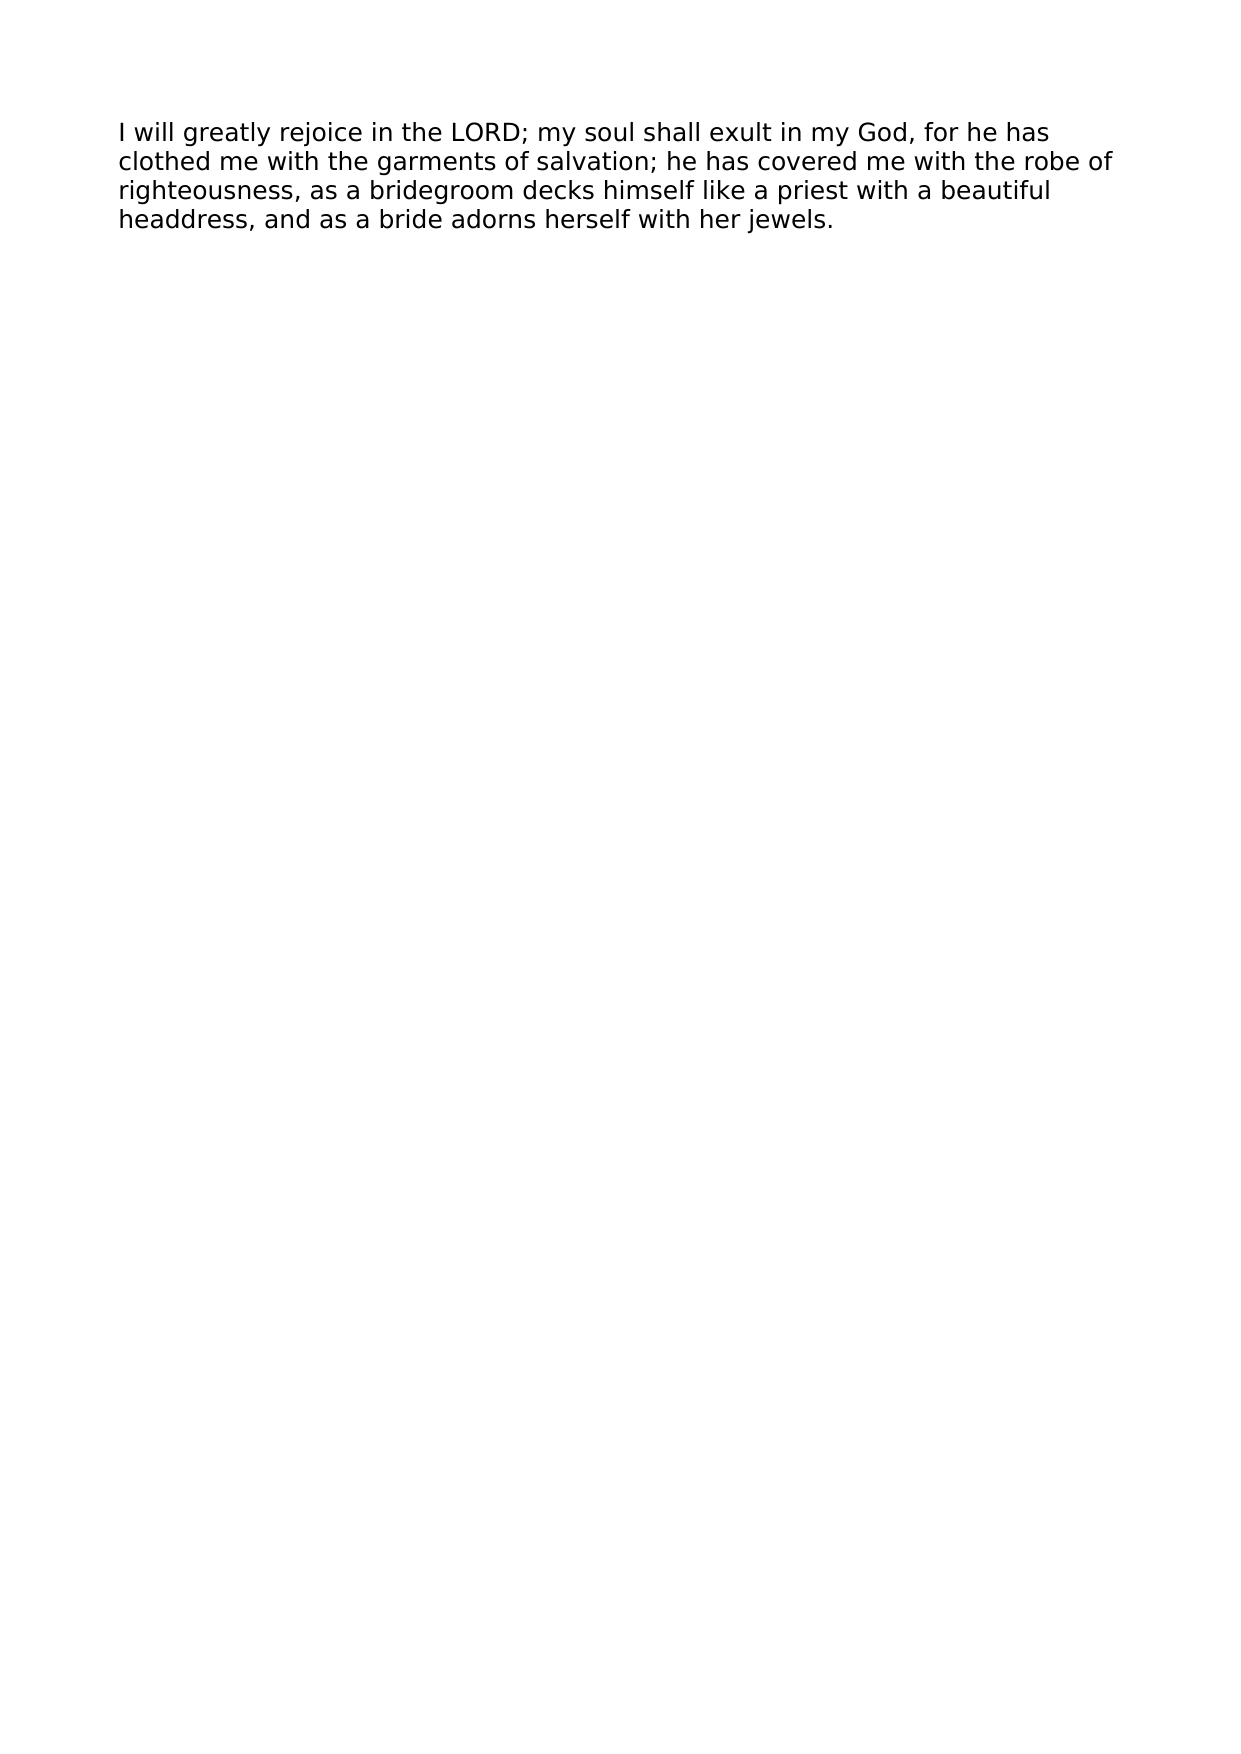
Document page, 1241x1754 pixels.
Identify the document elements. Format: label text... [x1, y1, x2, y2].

text I will greatly rejoice in the LORD; my soul shall exult in my God, for he has clothed me with the garments of salvation; he has covered me with the robe of righteousness, as a bridegroom decks himself like a priest with a beautiful headdress, and as a bride adorns herself with her jewels. [118, 118, 1122, 235]
